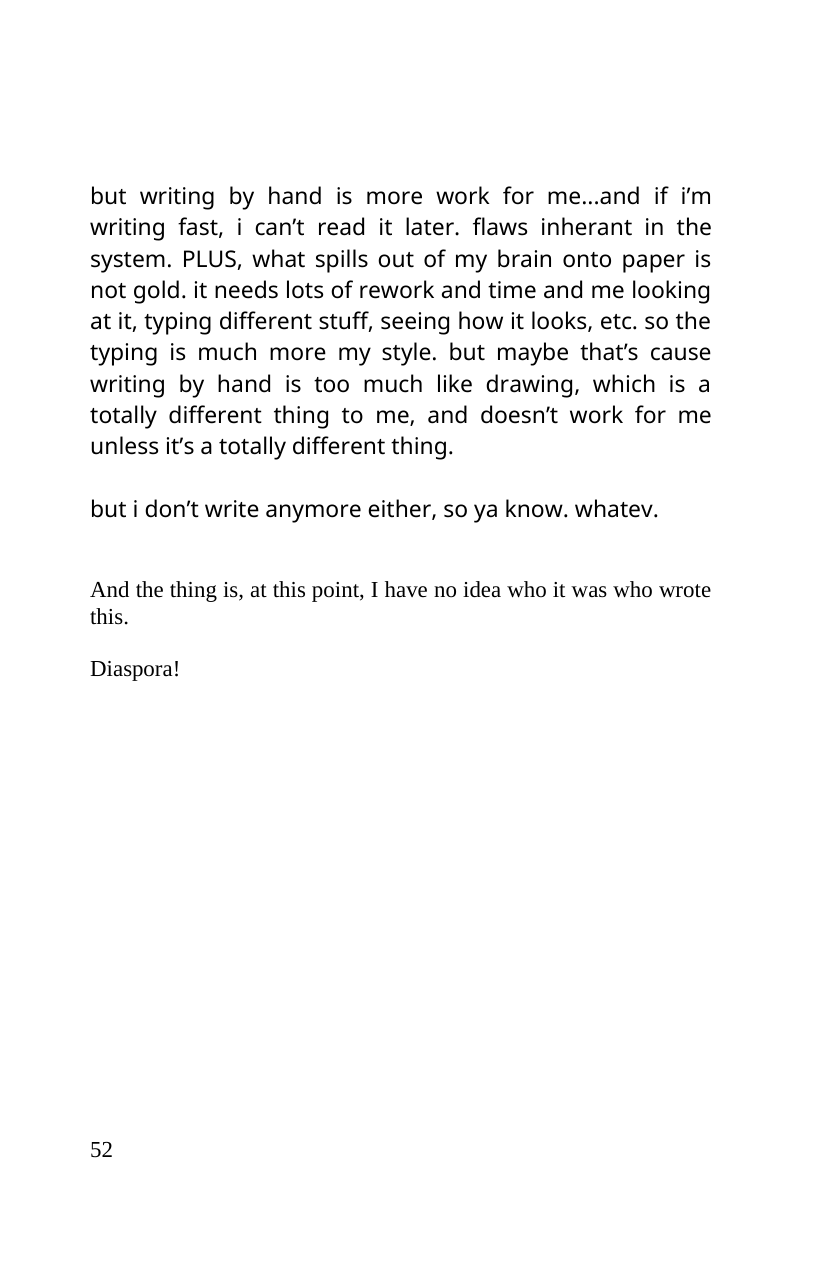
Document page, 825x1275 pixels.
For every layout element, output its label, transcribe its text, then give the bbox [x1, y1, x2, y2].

text And the thing is, at this point, I have no idea who it was who wrote this. [90, 576, 712, 629]
text but i don’t write anymore either, so ya know. whatev. [90, 492, 712, 524]
text Diaspora! [90, 656, 712, 682]
text but writing by hand is more work for me...and if i’m writing fast, i can’t read it later. flaws inherant in the system. PLUS, what spills out of my brain onto paper is not gold. it needs lots of rework and time and me looking at it, typing different stuff, seeing how it looks, etc. so the typing is much more my style. but maybe that’s cause writing by hand is too much like drawing, which is a totally different thing to me, and doesn’t work for me unless it’s a totally different thing. [90, 180, 712, 461]
